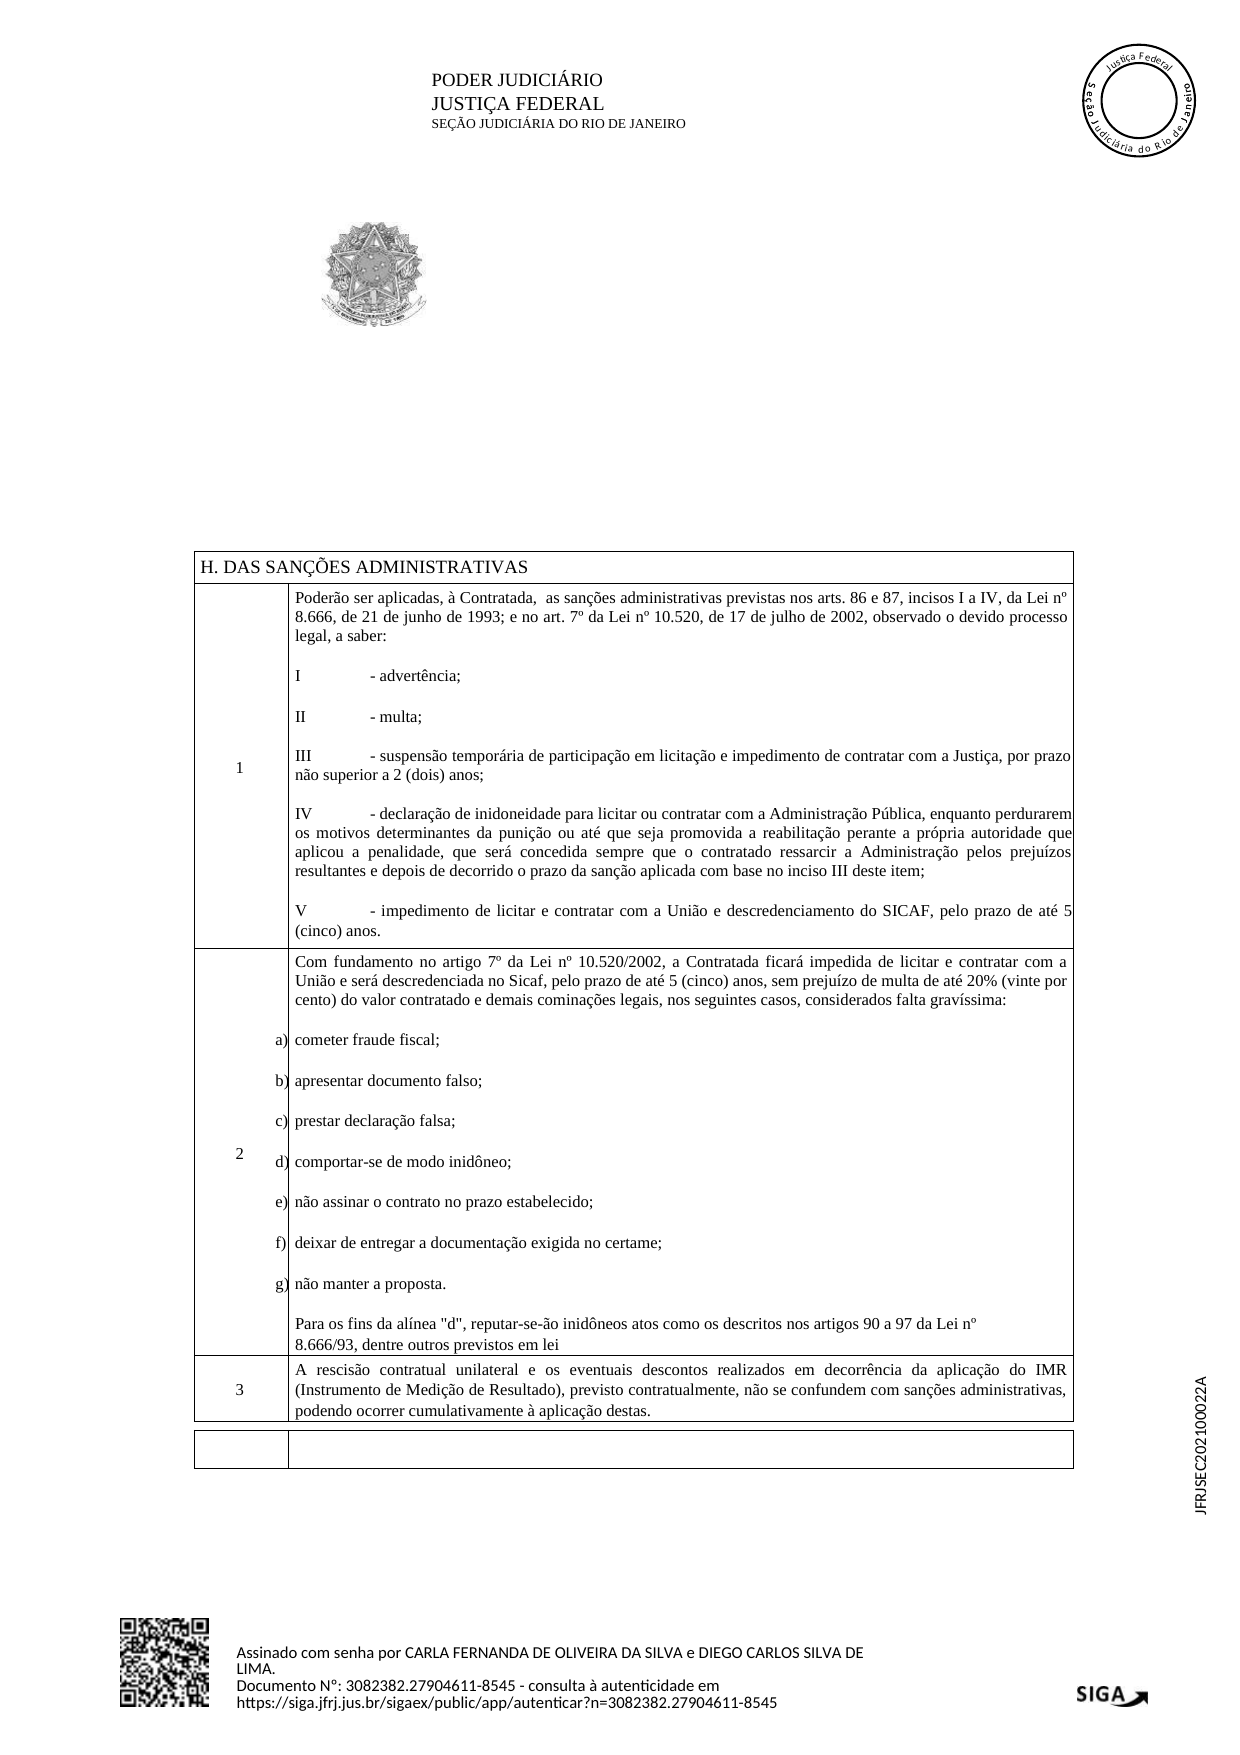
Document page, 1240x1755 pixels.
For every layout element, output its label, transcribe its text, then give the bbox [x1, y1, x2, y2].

table_cell A rescisão contratual unilateral e os eventuais descontos realizados em decorrência da aplicação do IMR (Instrumento de Medição de Resultado), previsto contratualmente, não se confundem com sanções administrativas, podendo ocorrer cumulativamente à aplicação destas. [289, 1356, 1073, 1421]
table_header [195, 1431, 288, 1468]
table_cell 2 [195, 949, 288, 1355]
table_header [289, 1431, 1073, 1468]
table_cell 3 [195, 1356, 288, 1421]
table_header H. DAS SANÇÕES ADMINISTRATIVAS [195, 552, 1073, 583]
table_cell Com fundamento no artigo 7º da Lei nº 10.520/2002, a Contratada ficará impedida de licitar e contratar com a União e será descredenciada no Sicaf, pelo prazo de até 5 (cinco) anos, sem prejuízo de multa de até 20% (vinte por cento) do valor contratado e demais cominações legais, nos seguintes casos, considerados falta gravíssima: cometer fraude fiscal; apresentar documento falso; prestar declaração falsa; comportar-se de modo inidôneo; não assinar o contrato no prazo estabelecido; deixar de entregar a documentação exigida no certame; não manter a proposta. Para os fins da alínea "d", reputar-se-ão inidôneos atos como os descritos nos artigos 90 a 97 da Lei nº 8.666/93, dentre outros previstos em lei [289, 949, 1073, 1355]
table_cell 1 [195, 584, 288, 948]
table_cell Poderão ser aplicadas, à Contratada, as sanções administrativas previstas nos arts. 86 e 87, incisos I a IV, da Lei nº 8.666, de 21 de junho de 1993; e no art. 7º da Lei nº 10.520, de 17 de julho de 2002, observado o devido processo legal, a saber: - advertência; - multa; - suspensão temporária de participação em licitação e impedimento de contratar com a Justiça, por prazo não superior a 2 (dois) anos; - declaração de inidoneidade para licitar ou contratar com a Administração Pública, enquanto perdurarem os motivos determinantes da punição ou até que seja promovida a reabilitação perante a própria autoridade que aplicou a penalidade, que será concedida sempre que o contratado ressarcir a Administração pelos prejuízos resultantes e depois de decorrido o prazo da sanção aplicada com base no inciso III deste item; - impedimento de licitar e contratar com a União e descredenciamento do SICAF, pelo prazo de até 5 (cinco) anos. [289, 584, 1073, 948]
